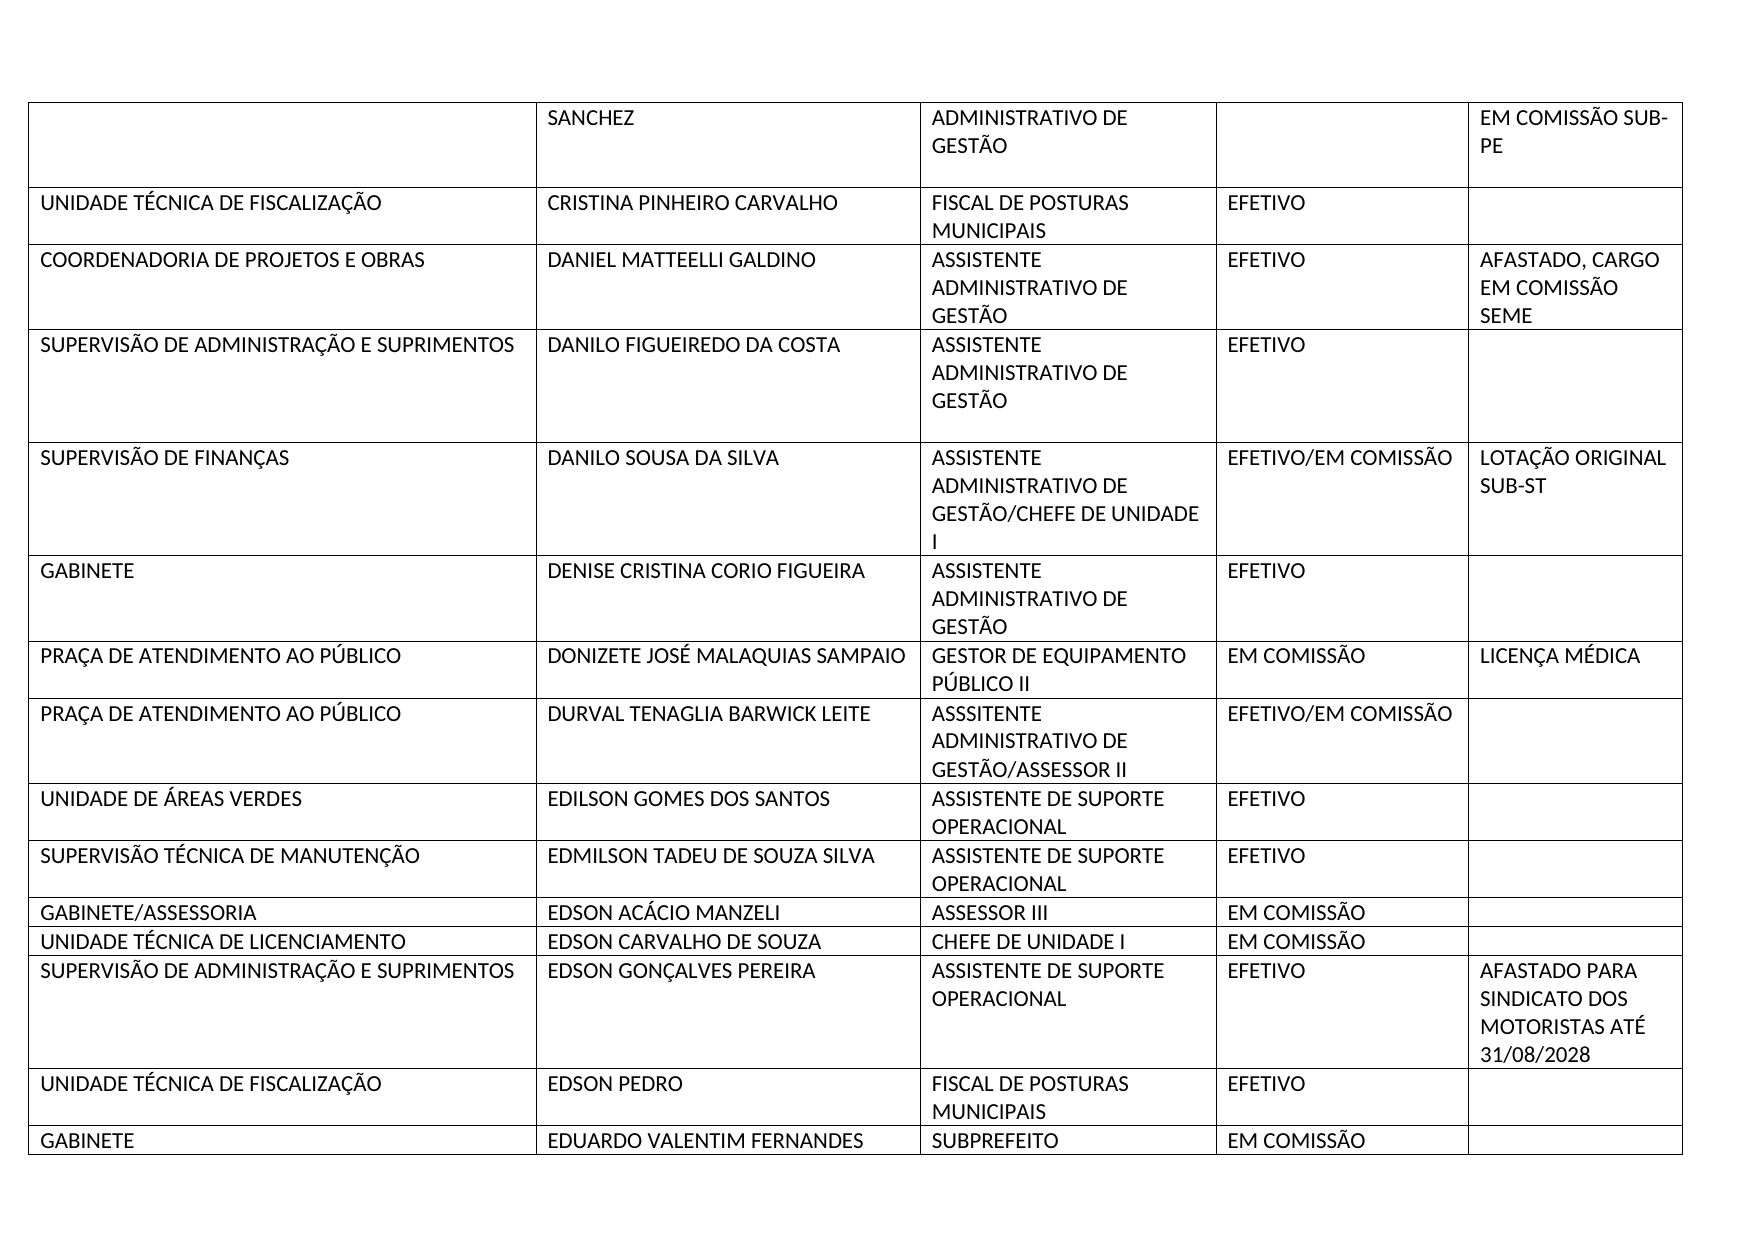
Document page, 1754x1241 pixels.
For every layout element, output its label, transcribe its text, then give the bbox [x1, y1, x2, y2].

table_cell COORDENADORIA DE PROJETOS E OBRAS [29, 245, 536, 329]
table_cell AFASTADO, CARGO EM COMISSÃO SEME [1469, 245, 1682, 329]
table_cell EDSON PEDRO [537, 1069, 920, 1125]
table_cell ADMINISTRATIVO DE GESTÃO [921, 103, 1216, 187]
table_cell [1469, 841, 1682, 897]
table_cell UNIDADE TÉCNICA DE FISCALIZAÇÃO [29, 1069, 536, 1125]
table_cell DURVAL TENAGLIA BARWICK LEITE [537, 699, 920, 783]
table_cell EM COMISSÃO [1217, 898, 1468, 926]
table_cell DANIEL MATTEELLI GALDINO [537, 245, 920, 329]
table_cell ASSISTENTE ADMINISTRATIVO DE GESTÃO [921, 330, 1216, 442]
table_cell EDUARDO VALENTIM FERNANDES [537, 1126, 920, 1154]
table_cell SANCHEZ [537, 103, 920, 187]
table_cell [1469, 784, 1682, 840]
table_cell EFETIVO/EM COMISSÃO [1217, 699, 1468, 783]
table_cell SUPERVISÃO TÉCNICA DE MANUTENÇÃO [29, 841, 536, 897]
table_cell CHEFE DE UNIDADE I [921, 927, 1216, 955]
table_cell EFETIVO [1217, 188, 1468, 244]
table_cell PRAÇA DE ATENDIMENTO AO PÚBLICO [29, 642, 536, 698]
table_cell EFETIVO [1217, 245, 1468, 329]
table_cell ASSISTENTE DE SUPORTE OPERACIONAL [921, 784, 1216, 840]
table_cell SUPERVISÃO DE ADMINISTRAÇÃO E SUPRIMENTOS [29, 956, 536, 1068]
table_cell EDSON GONÇALVES PEREIRA [537, 956, 920, 1068]
table_cell EM COMISSÃO [1217, 927, 1468, 955]
table_cell CRISTINA PINHEIRO CARVALHO [537, 188, 920, 244]
table_cell EDSON CARVALHO DE SOUZA [537, 927, 920, 955]
table_cell EFETIVO [1217, 556, 1468, 641]
table_cell ASSESSOR III [921, 898, 1216, 926]
table_cell [1469, 927, 1682, 955]
table_cell EDMILSON TADEU DE SOUZA SILVA [537, 841, 920, 897]
table_cell [1469, 330, 1682, 442]
table_cell DENISE CRISTINA CORIO FIGUEIRA [537, 556, 920, 641]
table_cell [1469, 898, 1682, 926]
table_cell [1469, 699, 1682, 783]
table_cell SUPERVISÃO DE ADMINISTRAÇÃO E SUPRIMENTOS [29, 330, 536, 442]
table_cell ASSISTENTE DE SUPORTE OPERACIONAL [921, 956, 1216, 1068]
table_cell EFETIVO [1217, 956, 1468, 1068]
table_cell FISCAL DE POSTURAS MUNICIPAIS [921, 188, 1216, 244]
table_cell ASSISTENTE ADMINISTRATIVO DE GESTÃO [921, 556, 1216, 641]
table_cell DONIZETE JOSÉ MALAQUIAS SAMPAIO [537, 642, 920, 698]
table_cell [1217, 103, 1468, 187]
table_cell EDILSON GOMES DOS SANTOS [537, 784, 920, 840]
table_cell UNIDADE DE ÁREAS VERDES [29, 784, 536, 840]
table_cell GABINETE [29, 556, 536, 641]
table_cell [1469, 1126, 1682, 1154]
table_cell GESTOR DE EQUIPAMENTO PÚBLICO II [921, 642, 1216, 698]
table_cell EFETIVO [1217, 784, 1468, 840]
table_cell DANILO SOUSA DA SILVA [537, 443, 920, 555]
table_cell ASSISTENTE DE SUPORTE OPERACIONAL [921, 841, 1216, 897]
table_cell EFETIVO [1217, 841, 1468, 897]
table_cell UNIDADE TÉCNICA DE LICENCIAMENTO [29, 927, 536, 955]
table_cell DANILO FIGUEIREDO DA COSTA [537, 330, 920, 442]
table_cell LICENÇA MÉDICA [1469, 642, 1682, 698]
table_cell EM COMISSÃO SUB-PE [1469, 103, 1682, 187]
table_cell SUPERVISÃO DE FINANÇAS [29, 443, 536, 555]
table_cell EM COMISSÃO [1217, 1126, 1468, 1154]
table_cell GABINETE/ASSESSORIA [29, 898, 536, 926]
table_cell ASSISTENTE ADMINISTRATIVO DE GESTÃO [921, 245, 1216, 329]
table_cell SUBPREFEITO [921, 1126, 1216, 1154]
table_cell GABINETE [29, 1126, 536, 1154]
table_cell LOTAÇÃO ORIGINAL SUB-ST [1469, 443, 1682, 555]
table_cell EFETIVO/EM COMISSÃO [1217, 443, 1468, 555]
table_cell [29, 103, 536, 187]
table_cell EFETIVO [1217, 1069, 1468, 1125]
table_cell EM COMISSÃO [1217, 642, 1468, 698]
table_cell ASSISTENTE ADMINISTRATIVO DE GESTÃO/CHEFE DE UNIDADE I [921, 443, 1216, 555]
table_cell PRAÇA DE ATENDIMENTO AO PÚBLICO [29, 699, 536, 783]
table_cell AFASTADO PARA SINDICATO DOS MOTORISTAS ATÉ 31/08/2028 [1469, 956, 1682, 1068]
table_cell UNIDADE TÉCNICA DE FISCALIZAÇÃO [29, 188, 536, 244]
table_cell [1469, 556, 1682, 641]
table_cell EFETIVO [1217, 330, 1468, 442]
table_cell ASSSITENTE ADMINISTRATIVO DE GESTÃO/ASSESSOR II [921, 699, 1216, 783]
table_cell FISCAL DE POSTURAS MUNICIPAIS [921, 1069, 1216, 1125]
table_cell [1469, 188, 1682, 244]
table_cell [1469, 1069, 1682, 1125]
table_cell EDSON ACÁCIO MANZELI [537, 898, 920, 926]
